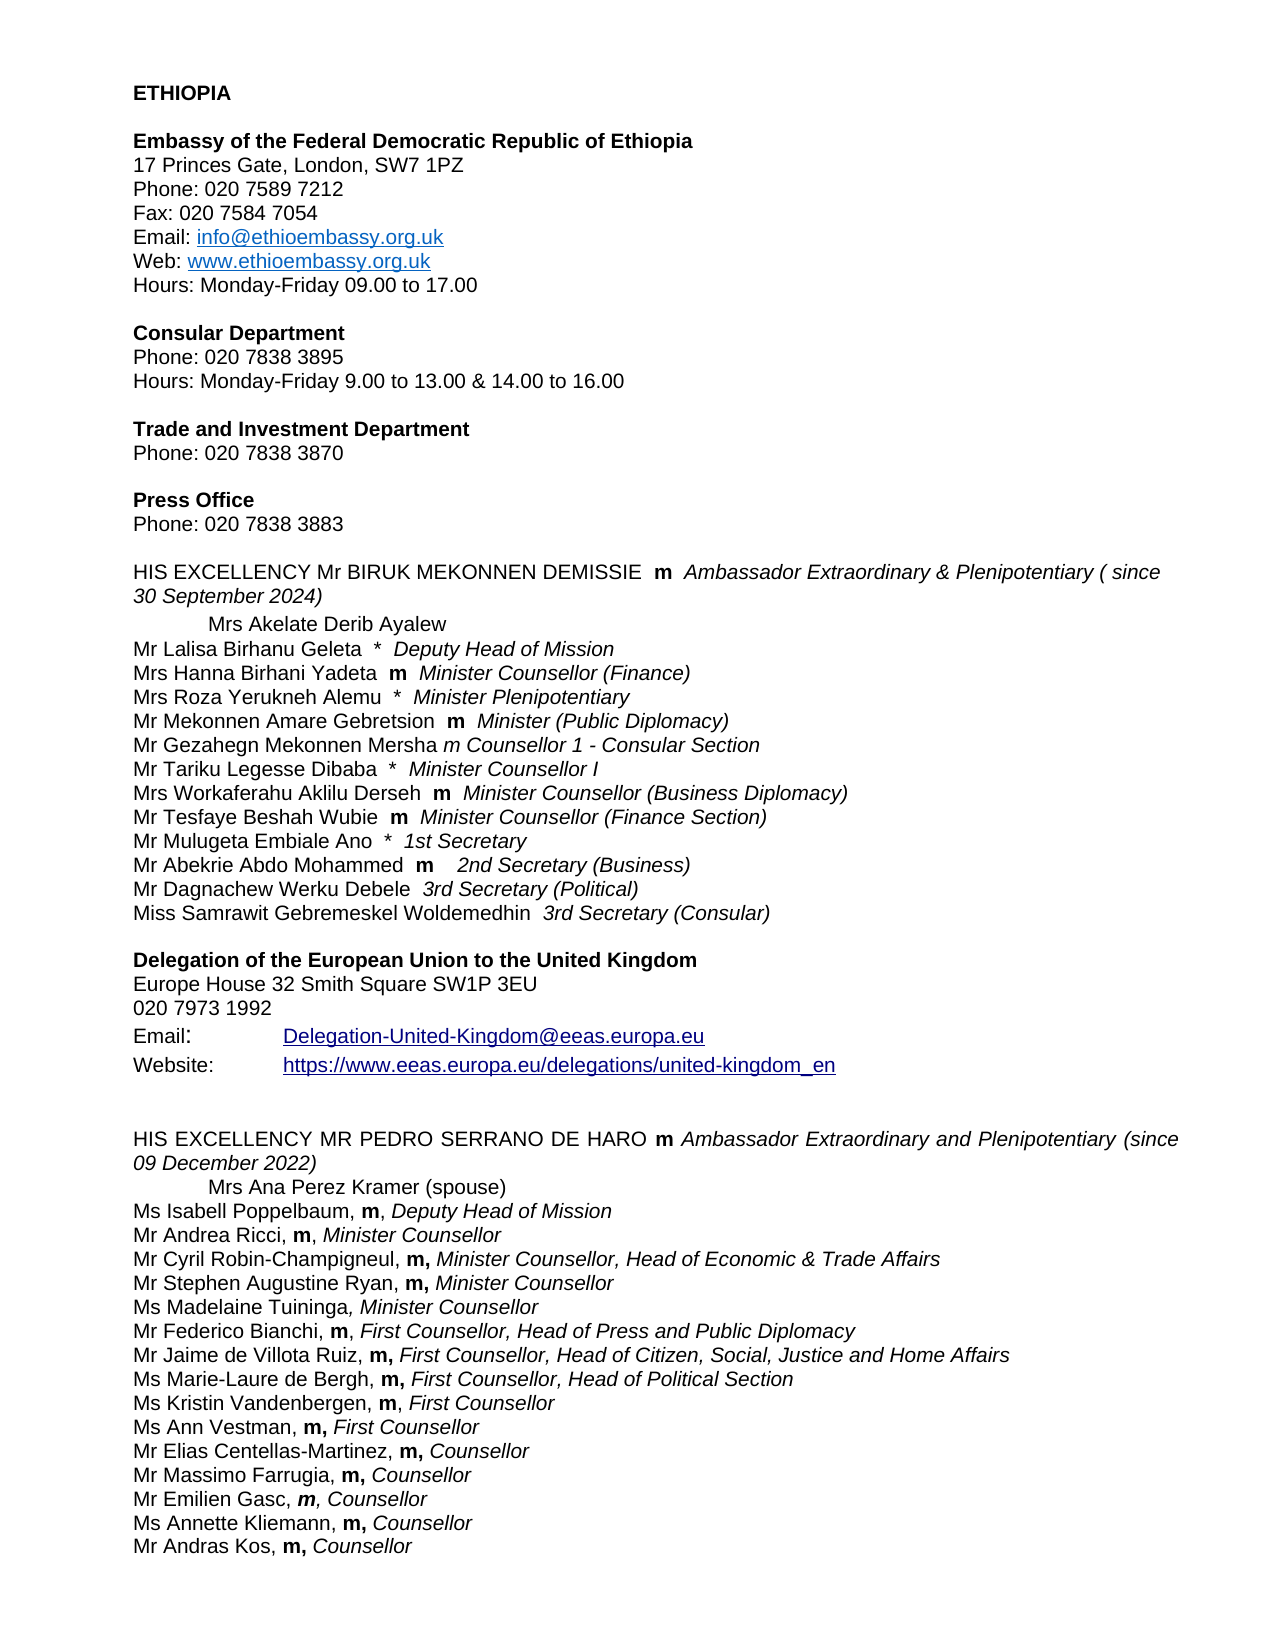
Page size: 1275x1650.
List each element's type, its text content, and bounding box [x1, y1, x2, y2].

text 17 Princes Gate, London, SW7 1PZ [133, 153, 1181, 177]
text Mr Mulugeta Embiale Ano * 1st Secretary [133, 828, 1181, 852]
text Mrs Roza Yerukneh Alemu * Minister Plenipotentiary [133, 685, 1181, 709]
text 020 7973 1992 [133, 996, 1181, 1020]
text Mr Mekonnen Amare Gebretsion m Minister (Public Diplomacy) [133, 709, 1181, 733]
text Fax: 020 7584 7054 [133, 201, 1181, 225]
text Email: Delegation-United-Kingdom@eeas.europa.eu [133, 1020, 1181, 1049]
text Embassy of the Federal Democratic Republic of Ethiopia [133, 129, 1181, 153]
text Email: info@ethioembassy.org.uk [133, 225, 1181, 249]
text Miss Samrawit Gebremeskel Woldemedhin 3rd Secretary (Consular) [133, 900, 1181, 924]
text Mrs Workaferahu Aklilu Derseh m Minister Counsellor (Business Diplomacy) [133, 781, 1181, 804]
text Mrs Ana Perez Kramer (spouse) [133, 1175, 1181, 1199]
text Ms Marie-Laure de Bergh, m, First Counsellor, Head of Political Section [133, 1367, 1181, 1391]
text Mr Andrea Ricci, m, Minister Counsellor [133, 1223, 1181, 1247]
text Mr Tariku Legesse Dibaba * Minister Counsellor I [133, 757, 1181, 781]
text Mr Emilien Gasc, m, Counsellor [133, 1486, 1181, 1510]
text Mr Massimo Farrugia, m, Counsellor [133, 1462, 1181, 1486]
text ETHIOPIA [133, 81, 1181, 105]
text Website: https://www.eeas.europa.eu/delegations/united-kingdom_en [133, 1049, 1181, 1078]
text Ms Kristin Vandenbergen, m, First Counsellor [133, 1391, 1181, 1414]
text Mr Cyril Robin-Champigneul, m, Minister Counsellor, Head of Economic & Trade Affairs [133, 1247, 1181, 1271]
text Europe House 32 Smith Square SW1P 3EU [133, 972, 1181, 996]
text Mr Lalisa Birhanu Geleta * Deputy Head of Mission [133, 637, 1181, 661]
text Mr Stephen Augustine Ryan, m, Minister Counsellor [133, 1271, 1181, 1295]
text Hours: Monday-Friday 09.00 to 17.00 [133, 273, 1181, 297]
text Mr Andras Kos, m, Counsellor [133, 1534, 1181, 1558]
text Ms Isabell Poppelbaum, m, Deputy Head of Mission [133, 1199, 1181, 1223]
text Mrs Hanna Birhani Yadeta m Minister Counsellor (Finance) [133, 661, 1181, 685]
text Ms Annette Kliemann, m, Counsellor [133, 1510, 1181, 1534]
text Press Office [133, 488, 1181, 512]
text Web: www.ethioembassy.org.uk [133, 249, 1181, 273]
text Mr Tesfaye Beshah Wubie m Minister Counsellor (Finance Section) [133, 804, 1181, 828]
text HIS EXCELLENCY Mr BIRUK MEKONNEN DEMISSIE m Ambassador Extraordinary & Plenipotentiary ( since 30 September 2024) [133, 560, 1181, 608]
text Phone: 020 7838 3895 [133, 344, 1181, 368]
text Mr Dagnachew Werku Debele 3rd Secretary (Political) [133, 876, 1181, 900]
text Mr Elias Centellas-Martinez, m, Counsellor [133, 1438, 1181, 1462]
text Mr Gezahegn Mekonnen Mersha m Counsellor 1 - Consular Section [133, 733, 1181, 757]
text Mr Jaime de Villota Ruiz, m, First Counsellor, Head of Citizen, Social, Justice and Home Affairs [133, 1343, 1181, 1367]
text Ms Madelaine Tuininga, Minister Counsellor [133, 1295, 1181, 1319]
text HIS EXCELLENCY MR PEDRO SERRANO DE HARO m Ambassador Extraordinary and Plenipotentiary (since 09 December 2022) [133, 1127, 1181, 1175]
text Ms Ann Vestman, m, First Counsellor [133, 1414, 1181, 1438]
text Consular Department [133, 321, 1181, 344]
text Hours: Monday-Friday 9.00 to 13.00 & 14.00 to 16.00 [133, 368, 1181, 392]
text Trade and Investment Department [133, 416, 1181, 440]
text Mr Federico Bianchi, m, First Counsellor, Head of Press and Public Diplomacy [133, 1319, 1181, 1343]
text Phone: 020 7838 3870 [133, 440, 1181, 464]
text Phone: 020 7838 3883 [133, 512, 1181, 536]
text Delegation of the European Union to the United Kingdom [133, 948, 1181, 972]
text Mr Abekrie Abdo Mohammed m 2nd Secretary (Business) [133, 852, 1181, 876]
text Phone: 020 7589 7212 [133, 177, 1181, 201]
text Mrs Akelate Derib Ayalew [133, 608, 1181, 637]
